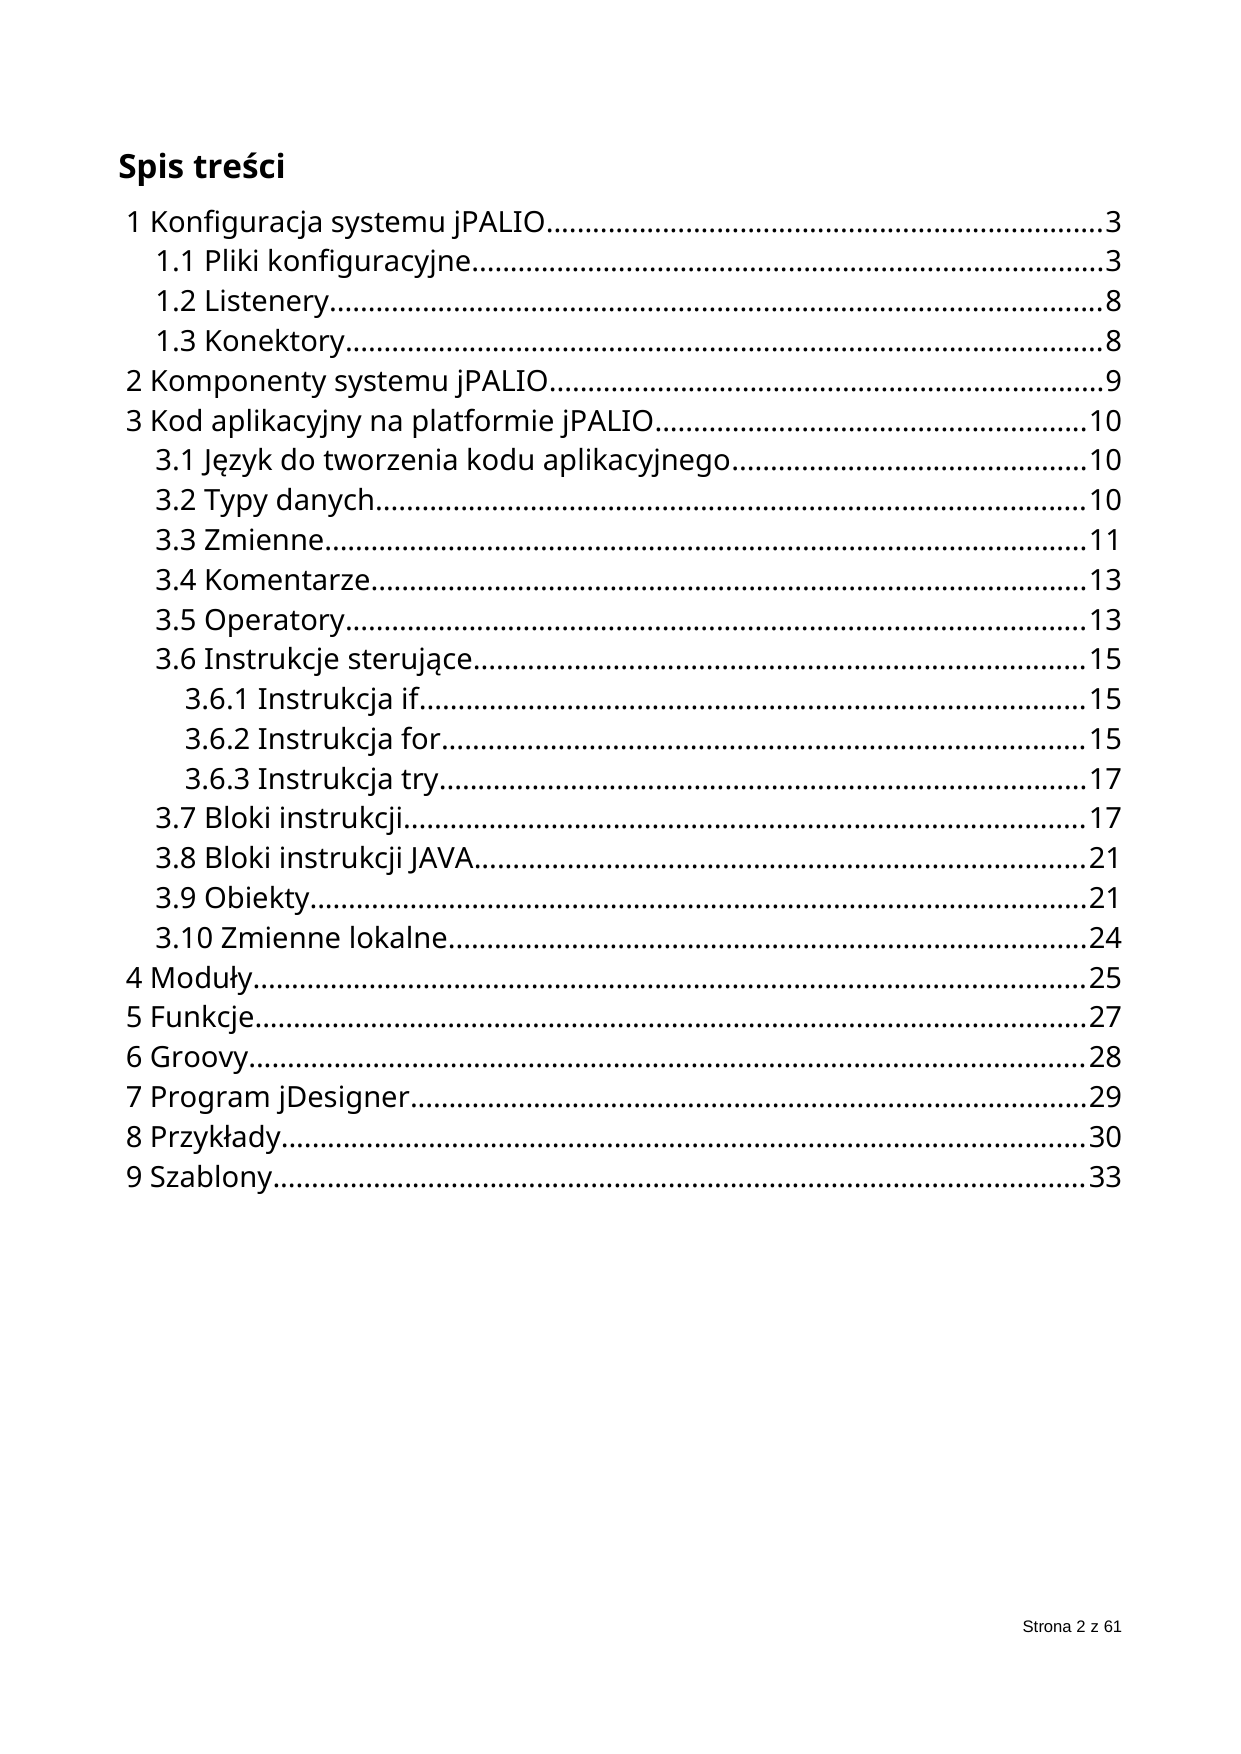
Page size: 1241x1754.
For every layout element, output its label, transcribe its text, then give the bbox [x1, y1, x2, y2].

text 3.7 Bloki instrukcji 17 [148, 798, 1122, 837]
text 4 Moduły 25 [118, 957, 1122, 997]
text 3.10 Zmienne lokalne 24 [148, 917, 1122, 957]
text 3.1 Język do tworzenia kodu aplikacyjnego 10 [148, 439, 1122, 479]
text 1.3 Konektory 8 [148, 320, 1122, 360]
text 7 Program jDesigner 29 [118, 1076, 1122, 1116]
text 3.9 Obiekty 21 [148, 877, 1122, 917]
text 2 Komponenty systemu jPALIO 9 [118, 360, 1122, 400]
text 3.6.3 Instrukcja try 17 [177, 758, 1122, 798]
text Spis treści [118, 143, 1122, 188]
text 3.8 Bloki instrukcji JAVA 21 [148, 837, 1122, 877]
text 6 Groovy 28 [118, 1036, 1122, 1076]
text 3.3 Zmienne 11 [148, 519, 1122, 559]
text 5 Funkcje 27 [118, 997, 1122, 1036]
text 1.2 Listenery 8 [148, 280, 1122, 320]
text 3.2 Typy danych 10 [148, 479, 1122, 519]
text 3.4 Komentarze 13 [148, 559, 1122, 599]
text 1 Konfiguracja systemu jPALIO 3 [118, 201, 1122, 241]
text 3.6.2 Instrukcja for 15 [177, 718, 1122, 758]
text 8 Przykłady 30 [118, 1116, 1122, 1156]
text 3 Kod aplikacyjny na platformie jPALIO 10 [118, 400, 1122, 439]
text 9 Szablony 33 [118, 1156, 1122, 1196]
text 1.1 Pliki konfiguracyjne 3 [148, 241, 1122, 280]
text 3.6.1 Instrukcja if 15 [177, 678, 1122, 718]
text 3.6 Instrukcje sterujące 15 [148, 638, 1122, 678]
text 3.5 Operatory 13 [148, 599, 1122, 638]
